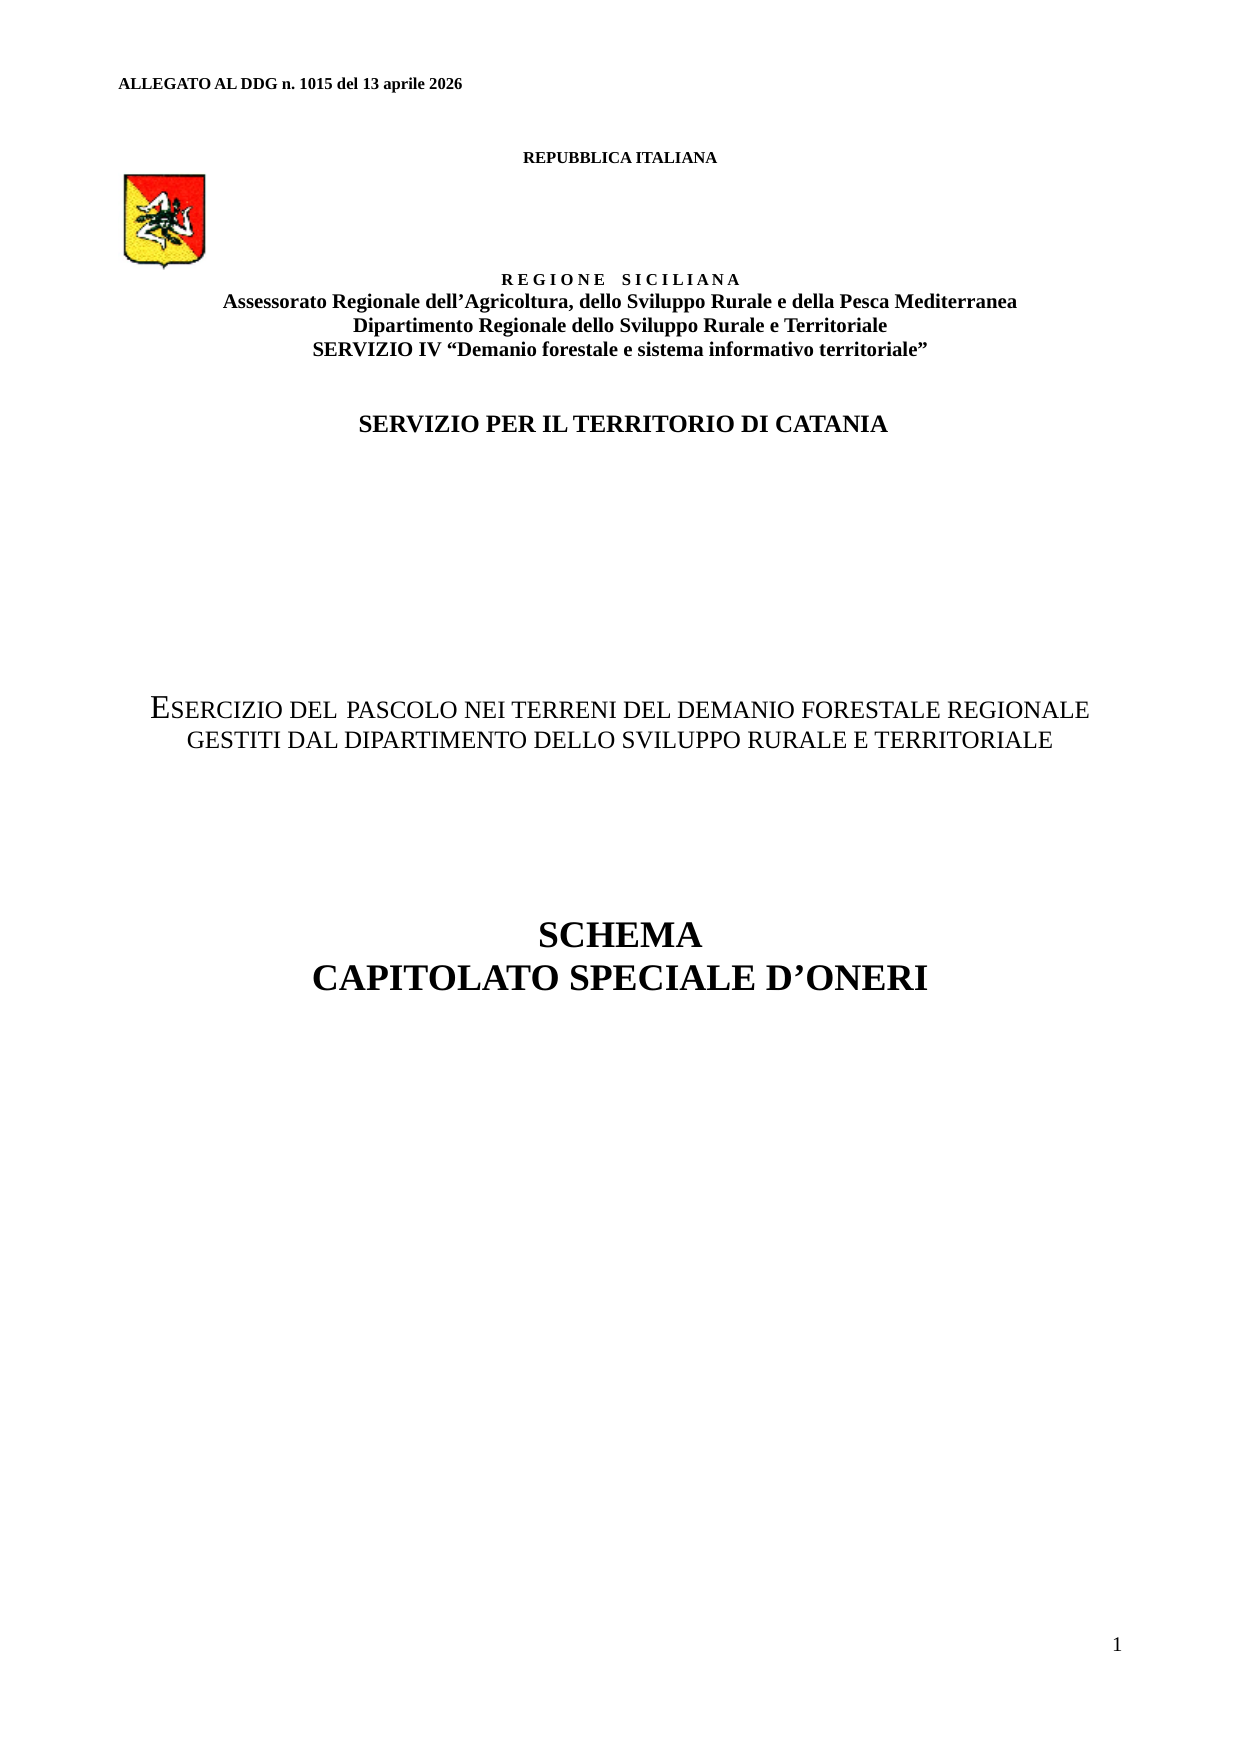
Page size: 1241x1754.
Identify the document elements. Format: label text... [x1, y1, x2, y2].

text Dipartimento Regionale dello Sviluppo Rurale e Territoriale [118, 313, 1122, 337]
text SCHEMA [118, 912, 1122, 956]
subtitle R E G I O N E S I C I L I A N A [118, 270, 1122, 289]
text GESTITI DAL DIPARTIMENTO DELLO SVILUPPO RURALE E TERRITORIALE [118, 726, 1122, 754]
text SERVIZIO IV “Demanio forestale e sistema informativo territoriale” [118, 337, 1122, 361]
text CAPITOLATO SPECIALE D’ONERI [118, 956, 1122, 999]
subtitle REPUBBLICA ITALIANA [118, 148, 1122, 167]
text ESERCIZIO DEL PASCOLO NEI TERRENI DEL DEMANIO FORESTALE REGIONALE [118, 687, 1122, 726]
subtitle Assessorato Regionale dell’Agricoltura, dello Sviluppo Rurale e della Pesca Mediterranea [118, 289, 1122, 313]
text SERVIZIO PER IL TERRITORIO DI CATANIA [118, 409, 1122, 438]
